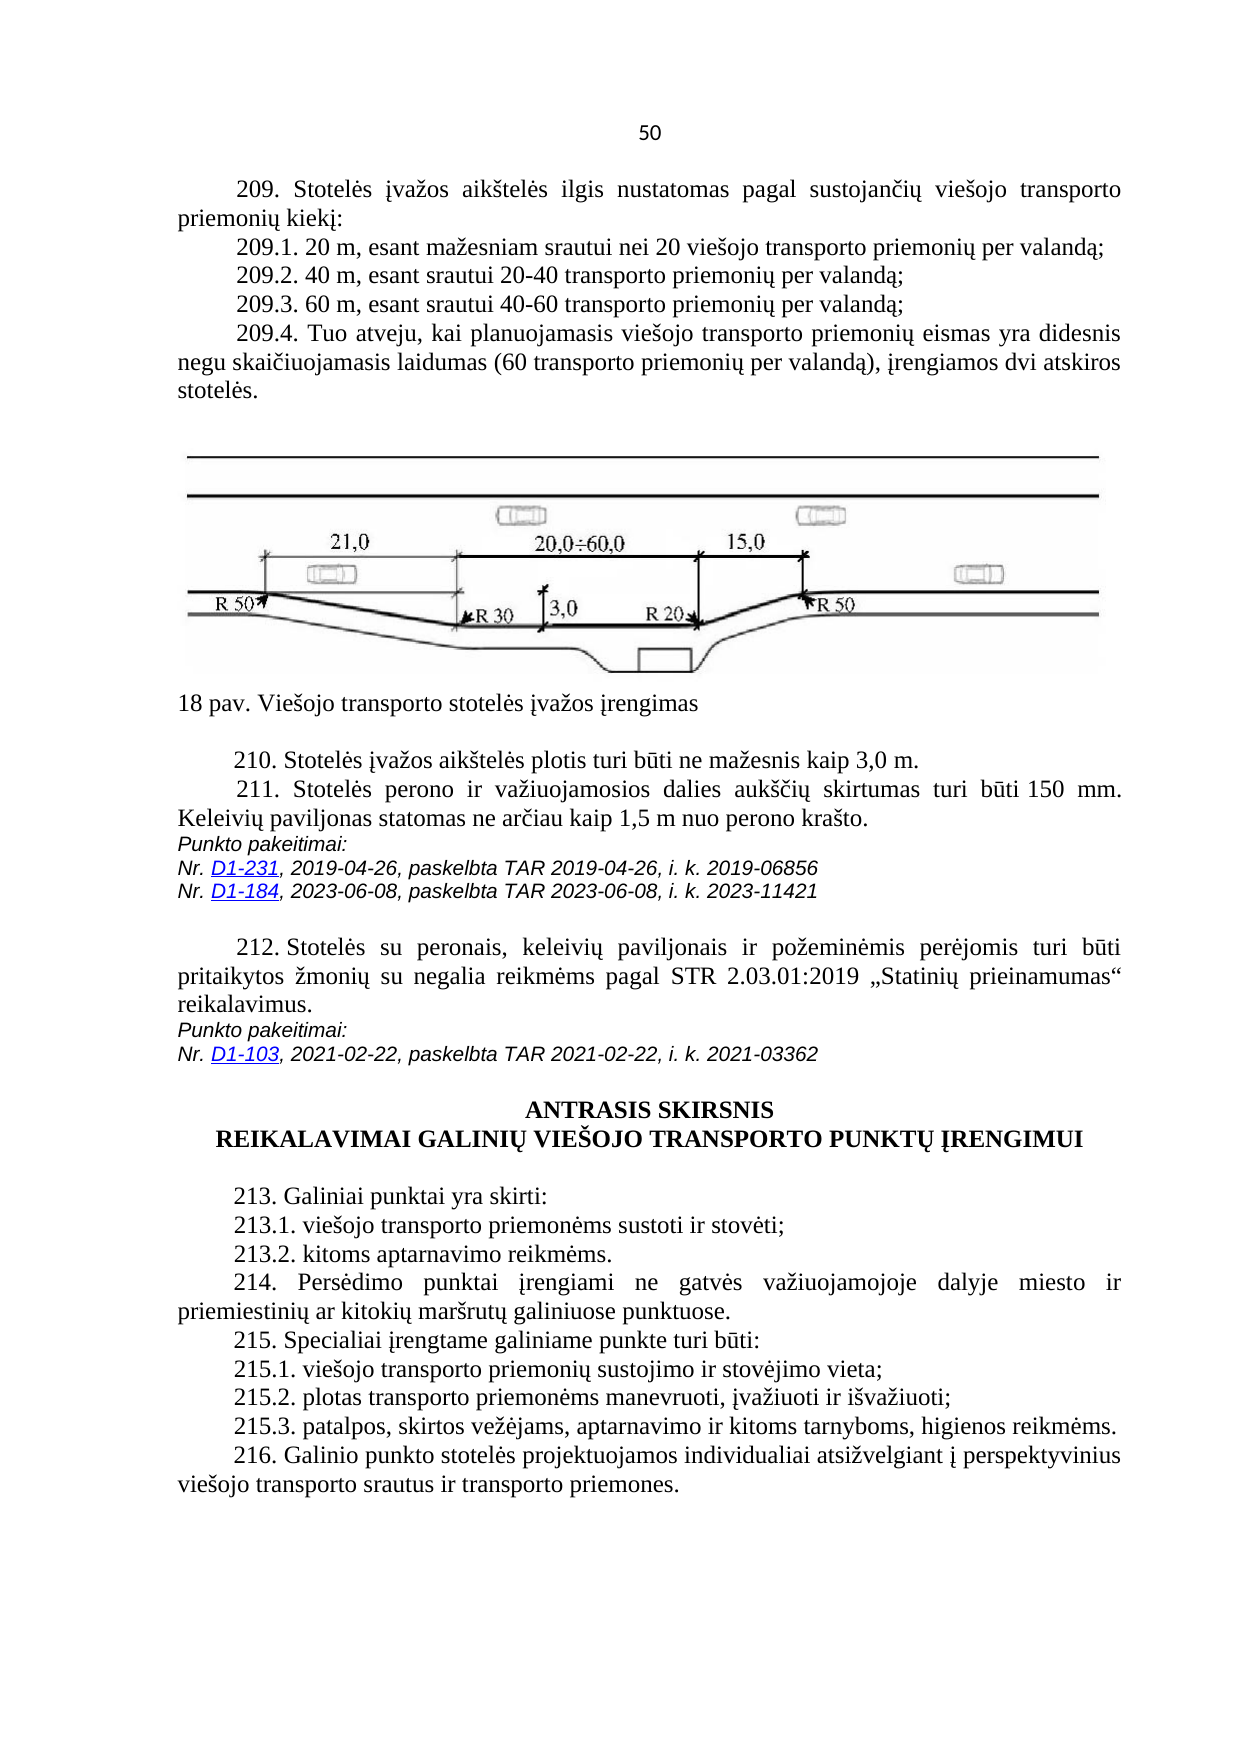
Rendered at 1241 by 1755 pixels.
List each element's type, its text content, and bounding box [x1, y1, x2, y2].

text Nr. D1-103, 2021-02-22, paskelbta TAR 2021-02-22, i. k. 2021-03362 [177, 1042, 1122, 1066]
text Punkto pakeitimai: [177, 831, 1122, 855]
text 213. Galiniai punktai yra skirti: [177, 1181, 1122, 1210]
text ANTRASIS SKIRSNIS [177, 1095, 1122, 1124]
text 215. Specialiai įrengtame galiniame punkte turi būti: [177, 1325, 1122, 1354]
text 215.2. plotas transporto priemonėms manevruoti, įvažiuoti ir išvažiuoti; [233, 1382, 1122, 1411]
text 209. Stotelės įvažos aikštelės ilgis nustatomas pagal sustojančių viešojo transporto priemonių kiekį: [177, 174, 1122, 232]
text Punkto pakeitimai: [177, 1018, 1122, 1042]
text 212. Stotelės su peronais, keleivių paviljonais ir požeminėmis perėjomis turi būti pritaikytos žmonių su negalia reikmėms pagal STR 2.03.01:2019 „Statinių prieinamumas“ reikalavimus. [177, 932, 1122, 1018]
text 209.2. 40 m, esant srautui 20-40 transporto priemonių per valandą; [177, 260, 1122, 289]
text 213.1. viešojo transporto priemonėms sustoti ir stovėti; [233, 1210, 1122, 1239]
text Nr. D1-231, 2019-04-26, paskelbta TAR 2019-04-26, i. k. 2019-06856 [177, 855, 1122, 879]
text 215.1. viešojo transporto priemonių sustojimo ir stovėjimo vieta; [233, 1354, 1122, 1382]
text 215.3. patalpos, skirtos vežėjams, aptarnavimo ir kitoms tarnyboms, higienos reikmėms. [233, 1411, 1122, 1440]
text 213.2. kitoms aptarnavimo reikmėms. [233, 1239, 1122, 1267]
text 216. Galinio punkto stotelės projektuojamos individualiai atsižvelgiant į perspektyvinius viešojo transporto srautus ir transporto priemones. [177, 1440, 1122, 1497]
text 209.1. 20 m, esant mažesniam srautui nei 20 viešojo transporto priemonių per valandą; [177, 232, 1122, 260]
text 209.4. Tuo atveju, kai planuojamasis viešojo transporto priemonių eismas yra didesnis negu skaičiuojamasis laidumas (60 transporto priemonių per valandą), įrengiamos dvi atskiros stotelės. [177, 318, 1122, 404]
text 209.3. 60 m, esant srautui 40-60 transporto priemonių per valandą; [177, 289, 1122, 318]
text 210. Stotelės įvažos aikštelės plotis turi būti ne mažesnis kaip 3,0 m. [177, 745, 1122, 774]
text REIKALAVIMAI GALINIŲ VIEŠOJO TRANSPORTO PUNKTŲ ĮRENGIMUI [177, 1124, 1122, 1152]
text 211. Stotelės perono ir važiuojamosios dalies aukščių skirtumas turi būti 150 mm. Keleivių paviljonas statomas ne arčiau kaip 1,5 m nuo perono krašto. [177, 774, 1122, 831]
text 214. Persėdimo punktai įrengiami ne gatvės važiuojamojoje dalyje miesto ir priemiestinių ar kitokių maršrutų galiniuose punktuose. [177, 1267, 1122, 1325]
text Nr. D1-184, 2023-06-08, paskelbta TAR 2023-06-08, i. k. 2023-11421 [177, 879, 1122, 903]
text 18 pav. Viešojo transporto stotelės įvažos įrengimas [177, 688, 1122, 716]
